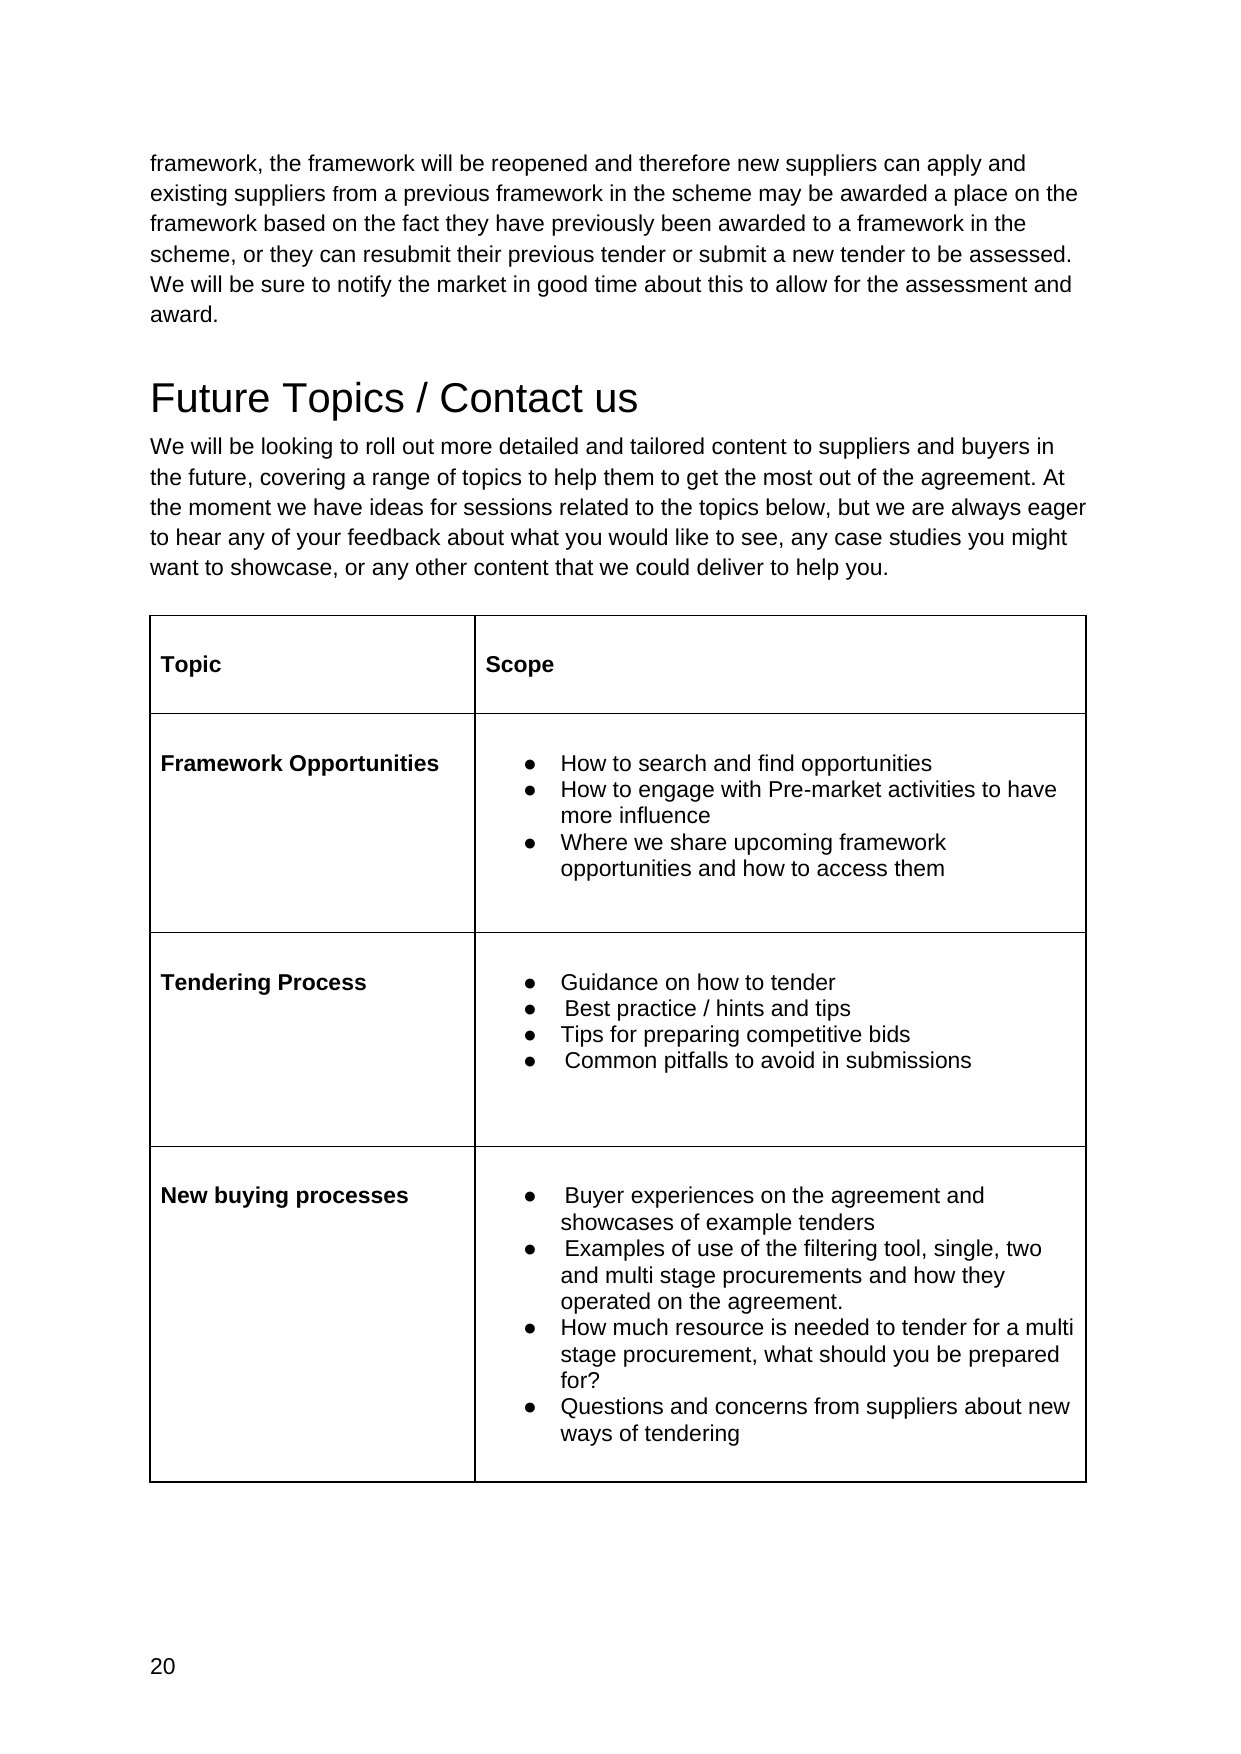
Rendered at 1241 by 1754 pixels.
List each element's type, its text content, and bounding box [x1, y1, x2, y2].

text framework, the framework will be reopened and therefore new suppliers can apply and existing suppliers from a previous framework in the scheme may be awarded a place on the framework based on the fact they have previously been awarded to a framework in the scheme, or they can resubmit their previous tender or submit a new tender to be assessed. We will be sure to notify the market in good time about this to allow for the assessment and award. [150, 150, 1090, 327]
table_cell New buying processes [151, 1147, 474, 1481]
table_header Scope [476, 616, 1085, 713]
table_header Topic [151, 616, 474, 713]
table_cell Guidance on how to tender Best practice / hints and tips Tips for preparing competitive bids Common pitfalls to avoid in submissions [476, 933, 1085, 1146]
table_cell How to search and find opportunities How to engage with Pre-market activities to have more influence Where we share upcoming framework opportunities and how to access them [476, 714, 1085, 932]
subtitle Future Topics / Contact us [150, 373, 1090, 421]
text We will be looking to roll out more detailed and tailored content to suppliers and buyers in the future, covering a range of topics to help them to get the most out of the agreement. At the moment we have ideas for sessions related to the topics below, but we are always eager to hear any of your feedback about what you would like to see, any case studies you might want to showcase, or any other content that we could deliver to help you. [150, 433, 1090, 581]
table_cell Tendering Process [151, 933, 474, 1146]
table_cell Buyer experiences on the agreement and showcases of example tenders Examples of use of the filtering tool, single, two and multi stage procurements and how they operated on the agreement. How much resource is needed to tender for a multi stage procurement, what should you be prepared for? Questions and concerns from suppliers about new ways of tendering [476, 1147, 1085, 1481]
table_cell Framework Opportunities [151, 714, 474, 932]
